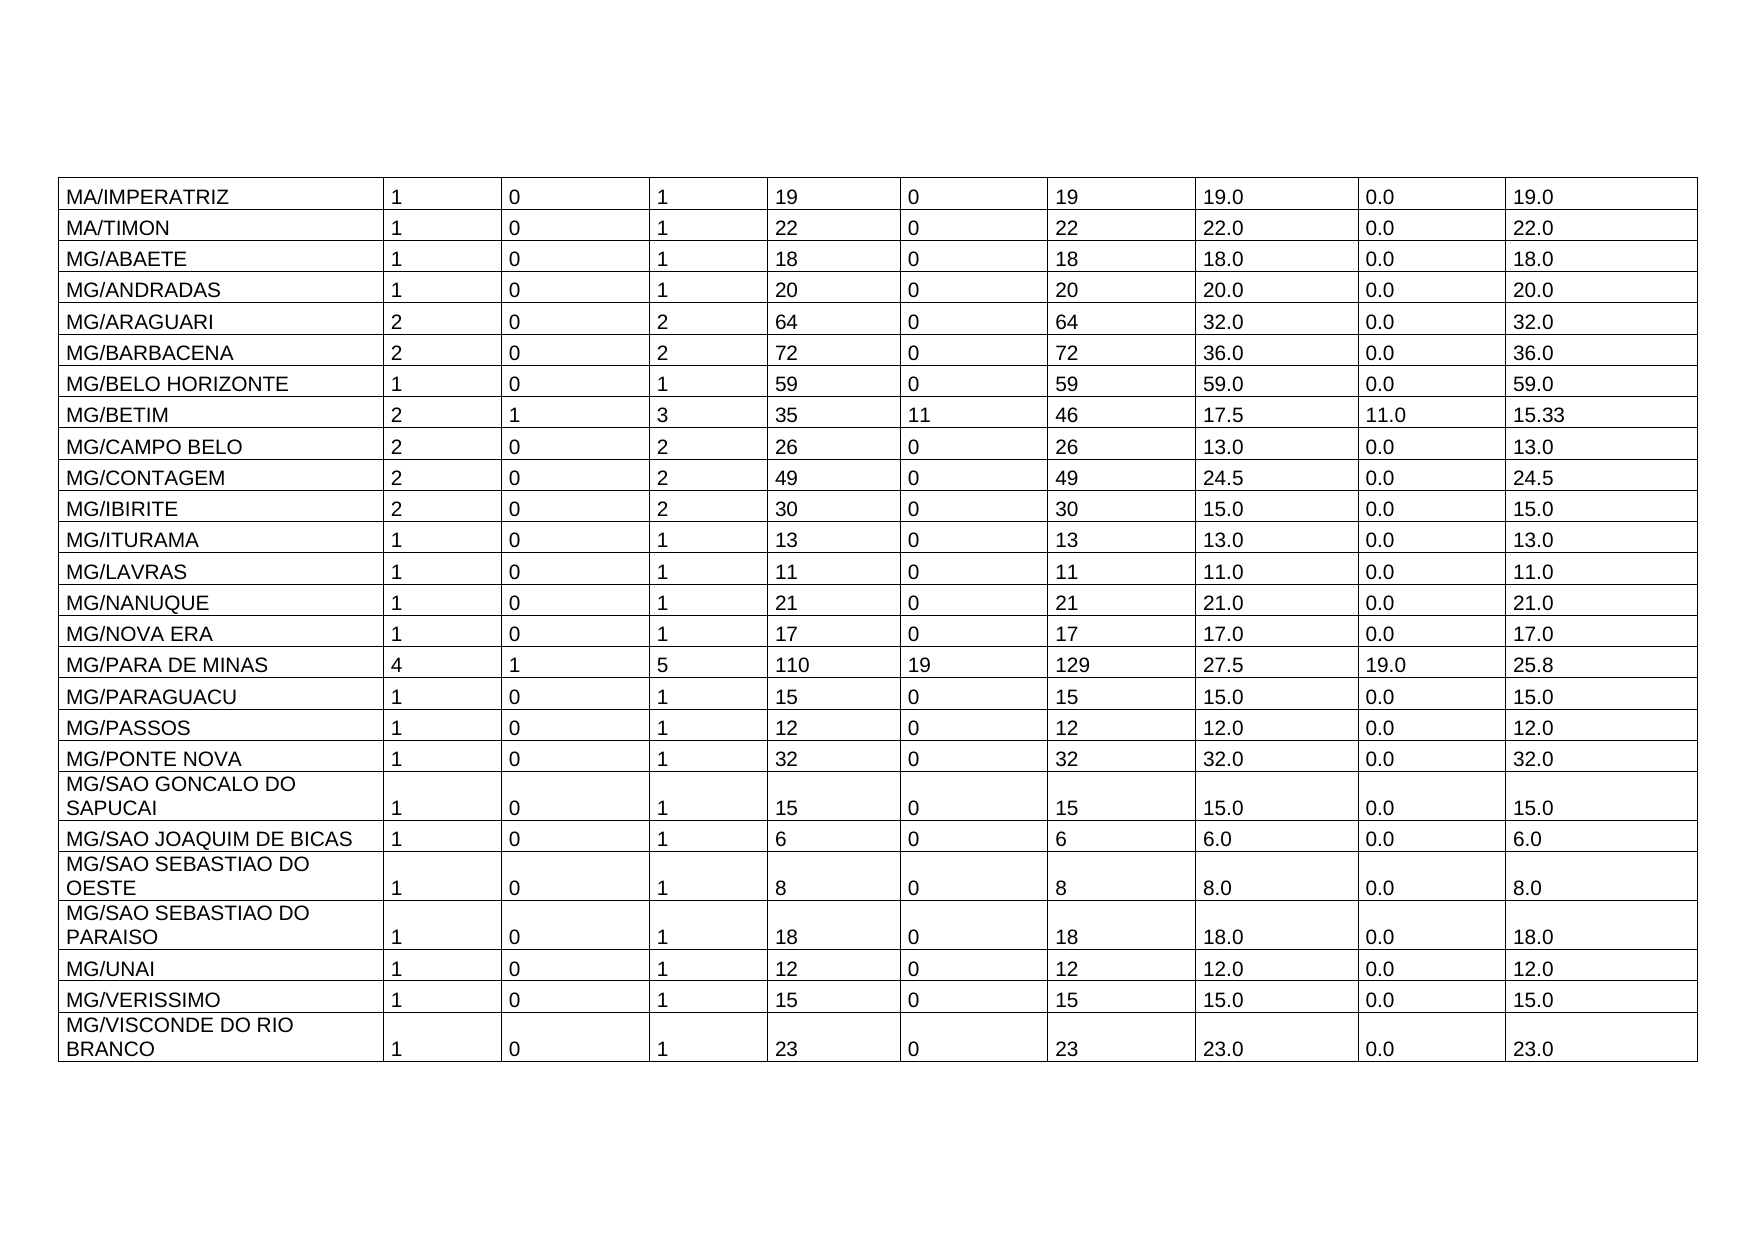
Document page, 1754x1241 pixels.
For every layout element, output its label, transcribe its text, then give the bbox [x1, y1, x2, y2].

table_cell 0 [502, 901, 649, 949]
table_cell 0.0 [1359, 491, 1505, 521]
table_cell 30 [1048, 491, 1195, 521]
table_cell 0.0 [1359, 522, 1505, 552]
table_cell 15.0 [1506, 678, 1697, 708]
table_cell 0 [901, 303, 1047, 333]
table_cell 1 [384, 585, 501, 615]
table_cell 17 [1048, 616, 1195, 646]
table_cell 24.5 [1196, 460, 1358, 490]
table_cell MG/ARAGUARI [59, 303, 383, 333]
table_cell 11 [1048, 553, 1195, 583]
table_cell 1 [384, 821, 501, 851]
table_cell 11.0 [1196, 553, 1358, 583]
table_cell 1 [650, 821, 767, 851]
table_cell 2 [384, 428, 501, 458]
table_cell 64 [768, 303, 900, 333]
table_cell MG/IBIRITE [59, 491, 383, 521]
table_cell 6 [768, 821, 900, 851]
table_cell MG/SAO JOAQUIM DE BICAS [59, 821, 383, 851]
table_cell 6 [1048, 821, 1195, 851]
table_cell MG/UNAI [59, 950, 383, 980]
table_cell 11.0 [1506, 553, 1697, 583]
table_cell 0 [502, 335, 649, 365]
table_cell 1 [384, 678, 501, 708]
table_cell 0.0 [1359, 241, 1505, 271]
table_cell 1 [502, 647, 649, 677]
table_cell 0.0 [1359, 460, 1505, 490]
table_cell 1 [384, 741, 501, 771]
table_cell 0 [901, 1013, 1047, 1061]
table_cell 15.0 [1506, 772, 1697, 820]
table_cell 19 [901, 647, 1047, 677]
table_cell 1 [650, 241, 767, 271]
table_cell MG/SAO SEBASTIAO DO PARAISO [59, 901, 383, 949]
table_cell 5 [650, 647, 767, 677]
table_cell 32.0 [1196, 741, 1358, 771]
table_cell 15.0 [1196, 981, 1358, 1012]
table_cell 0 [901, 241, 1047, 271]
table_cell 0 [901, 981, 1047, 1012]
table_cell 0 [901, 366, 1047, 396]
table_cell 23.0 [1506, 1013, 1697, 1061]
table_cell 1 [650, 585, 767, 615]
table_cell 1 [650, 210, 767, 240]
table_cell MG/VISCONDE DO RIO BRANCO [59, 1013, 383, 1061]
table_cell 1 [650, 522, 767, 552]
table_cell MG/PARA DE MINAS [59, 647, 383, 677]
table_cell 1 [650, 553, 767, 583]
table_cell 17.5 [1196, 397, 1358, 427]
table_cell MG/BETIM [59, 397, 383, 427]
table_cell 2 [384, 303, 501, 333]
table_cell 0 [901, 522, 1047, 552]
table_cell 0.0 [1359, 210, 1505, 240]
table_cell 0 [502, 272, 649, 302]
table_cell 1 [650, 741, 767, 771]
table_cell MG/SAO GONCALO DO SAPUCAI [59, 772, 383, 820]
table_cell 0 [502, 772, 649, 820]
table_cell 0 [901, 741, 1047, 771]
table_cell 1 [384, 553, 501, 583]
table_cell 0.0 [1359, 678, 1505, 708]
table_cell 59.0 [1506, 366, 1697, 396]
table_cell 59.0 [1196, 366, 1358, 396]
table_cell 18.0 [1196, 901, 1358, 949]
table_cell 26 [768, 428, 900, 458]
table_cell 1 [650, 678, 767, 708]
table_cell 0.0 [1359, 710, 1505, 740]
table_cell 36.0 [1196, 335, 1358, 365]
table_cell 49 [768, 460, 900, 490]
table_cell MG/ABAETE [59, 241, 383, 271]
table_cell MG/NOVA ERA [59, 616, 383, 646]
table_cell 12 [768, 710, 900, 740]
table_cell 1 [384, 772, 501, 820]
table_cell 20 [768, 272, 900, 302]
table_cell 1 [650, 772, 767, 820]
table_cell 21 [768, 585, 900, 615]
table_cell 18.0 [1506, 901, 1697, 949]
table_cell 15.0 [1196, 678, 1358, 708]
table_cell 0 [901, 272, 1047, 302]
table_cell 0 [901, 335, 1047, 365]
table_cell 0 [502, 491, 649, 521]
table_cell 15.33 [1506, 397, 1697, 427]
table_cell 0 [901, 772, 1047, 820]
table_cell 2 [384, 491, 501, 521]
table_cell 15.0 [1506, 491, 1697, 521]
table_cell 1 [384, 522, 501, 552]
table_cell 0 [502, 852, 649, 900]
table_cell 32 [768, 741, 900, 771]
table_cell 0.0 [1359, 852, 1505, 900]
table_cell 64 [1048, 303, 1195, 333]
table_cell 13.0 [1506, 428, 1697, 458]
table_cell MG/CAMPO BELO [59, 428, 383, 458]
table_cell 20 [1048, 272, 1195, 302]
table_cell 4 [384, 647, 501, 677]
table_cell MG/SAO SEBASTIAO DO OESTE [59, 852, 383, 900]
table_cell 0.0 [1359, 303, 1505, 333]
table_cell 12 [1048, 950, 1195, 980]
table_cell 0.0 [1359, 272, 1505, 302]
table_cell MG/BELO HORIZONTE [59, 366, 383, 396]
table_cell 12.0 [1506, 950, 1697, 980]
table_cell 13 [768, 522, 900, 552]
table_cell 6.0 [1506, 821, 1697, 851]
table_cell 1 [650, 272, 767, 302]
table_cell 0 [502, 366, 649, 396]
table_cell 1 [384, 852, 501, 900]
table_cell 15 [1048, 772, 1195, 820]
table_cell 13.0 [1196, 428, 1358, 458]
table_cell MG/CONTAGEM [59, 460, 383, 490]
table_cell 72 [768, 335, 900, 365]
table_cell 21 [1048, 585, 1195, 615]
table_cell 22.0 [1506, 210, 1697, 240]
table_cell 20.0 [1506, 272, 1697, 302]
table_cell 8.0 [1196, 852, 1358, 900]
table_cell 15 [768, 772, 900, 820]
table_cell 0 [502, 710, 649, 740]
table_cell 1 [650, 178, 767, 208]
table_cell 0.0 [1359, 950, 1505, 980]
table_cell 0.0 [1359, 366, 1505, 396]
table_cell 2 [384, 335, 501, 365]
table_cell 1 [384, 272, 501, 302]
table_cell 0 [502, 950, 649, 980]
table_cell 1 [650, 950, 767, 980]
table_cell 12.0 [1196, 710, 1358, 740]
table_cell MA/TIMON [59, 210, 383, 240]
table_cell 3 [650, 397, 767, 427]
table_cell 23.0 [1196, 1013, 1358, 1061]
table_cell 0 [901, 585, 1047, 615]
table_cell 1 [502, 397, 649, 427]
table_cell 0 [901, 616, 1047, 646]
table_cell 129 [1048, 647, 1195, 677]
table_cell MG/PASSOS [59, 710, 383, 740]
table_cell 1 [650, 710, 767, 740]
table_cell 18 [768, 241, 900, 271]
table_cell 0 [901, 710, 1047, 740]
table_cell 1 [384, 1013, 501, 1061]
table_cell 1 [384, 950, 501, 980]
table_cell 18.0 [1506, 241, 1697, 271]
table_cell 23 [768, 1013, 900, 1061]
table_cell 0 [901, 178, 1047, 208]
table_cell 0.0 [1359, 585, 1505, 615]
table_cell MA/IMPERATRIZ [59, 178, 383, 208]
table_cell 26 [1048, 428, 1195, 458]
table_cell 30 [768, 491, 900, 521]
table_cell 11.0 [1359, 397, 1505, 427]
table_cell 59 [768, 366, 900, 396]
table_cell 0 [901, 901, 1047, 949]
table_cell MG/LAVRAS [59, 553, 383, 583]
table_cell 49 [1048, 460, 1195, 490]
table_cell 1 [650, 852, 767, 900]
table_cell MG/VERISSIMO [59, 981, 383, 1012]
table_cell 2 [650, 428, 767, 458]
table_cell 0 [901, 428, 1047, 458]
table_cell 0 [502, 553, 649, 583]
table_cell 0 [502, 678, 649, 708]
table_cell 1 [384, 241, 501, 271]
table_cell 1 [384, 210, 501, 240]
table_cell 0 [901, 553, 1047, 583]
table_cell 1 [650, 981, 767, 1012]
table_cell 22 [768, 210, 900, 240]
table_cell 15 [1048, 981, 1195, 1012]
table_cell 23 [1048, 1013, 1195, 1061]
table_cell 19 [1048, 178, 1195, 208]
table_cell 18 [768, 901, 900, 949]
table_cell 25.8 [1506, 647, 1697, 677]
table_cell 1 [384, 981, 501, 1012]
table_cell 2 [650, 460, 767, 490]
table_cell 1 [650, 1013, 767, 1061]
table_cell 2 [384, 397, 501, 427]
table_cell 6.0 [1196, 821, 1358, 851]
table_cell 17 [768, 616, 900, 646]
table_cell 15.0 [1196, 491, 1358, 521]
table_cell 0.0 [1359, 553, 1505, 583]
table_cell 17.0 [1196, 616, 1358, 646]
table_cell MG/BARBACENA [59, 335, 383, 365]
table_cell MG/ITURAMA [59, 522, 383, 552]
table_cell 0 [502, 522, 649, 552]
table_cell 2 [650, 335, 767, 365]
table_cell 0 [502, 741, 649, 771]
table_cell 24.5 [1506, 460, 1697, 490]
table_cell 11 [768, 553, 900, 583]
table_cell 0.0 [1359, 772, 1505, 820]
table_cell 0 [901, 852, 1047, 900]
table_cell 2 [650, 491, 767, 521]
table_cell MG/PARAGUACU [59, 678, 383, 708]
table_cell 8 [1048, 852, 1195, 900]
table_cell 1 [384, 178, 501, 208]
table_cell 12 [1048, 710, 1195, 740]
table_cell 110 [768, 647, 900, 677]
table_cell 0.0 [1359, 981, 1505, 1012]
table_cell 13.0 [1506, 522, 1697, 552]
table_cell 0.0 [1359, 428, 1505, 458]
table_cell 15.0 [1506, 981, 1697, 1012]
table_cell 0.0 [1359, 335, 1505, 365]
table_cell MG/NANUQUE [59, 585, 383, 615]
table_cell MG/ANDRADAS [59, 272, 383, 302]
table_cell 2 [384, 460, 501, 490]
table_cell 0 [901, 210, 1047, 240]
table_cell 32 [1048, 741, 1195, 771]
table_cell 1 [650, 366, 767, 396]
table_cell 0 [901, 491, 1047, 521]
table_cell 15 [768, 678, 900, 708]
table_cell 0.0 [1359, 821, 1505, 851]
table_cell 59 [1048, 366, 1195, 396]
table_cell 0.0 [1359, 901, 1505, 949]
table_cell 22 [1048, 210, 1195, 240]
table_cell 0 [502, 178, 649, 208]
table_cell 12 [768, 950, 900, 980]
table_cell 15 [1048, 678, 1195, 708]
table_cell 15 [768, 981, 900, 1012]
table_cell 0 [901, 950, 1047, 980]
table_cell 36.0 [1506, 335, 1697, 365]
table_cell 19 [768, 178, 900, 208]
table_cell 19.0 [1506, 178, 1697, 208]
table_cell 0 [502, 460, 649, 490]
table_cell 35 [768, 397, 900, 427]
table_cell 32.0 [1506, 741, 1697, 771]
table_cell 1 [384, 901, 501, 949]
table_cell 1 [650, 616, 767, 646]
table_cell 0.0 [1359, 178, 1505, 208]
table_cell 1 [650, 901, 767, 949]
table_cell 11 [901, 397, 1047, 427]
table_cell 0 [502, 428, 649, 458]
table_cell 46 [1048, 397, 1195, 427]
table_cell 1 [384, 710, 501, 740]
table_cell 13 [1048, 522, 1195, 552]
table_cell 0 [502, 616, 649, 646]
table_cell 19.0 [1196, 178, 1358, 208]
table_cell 32.0 [1196, 303, 1358, 333]
table_cell 72 [1048, 335, 1195, 365]
table_cell 21.0 [1196, 585, 1358, 615]
table_cell 18.0 [1196, 241, 1358, 271]
table_cell 20.0 [1196, 272, 1358, 302]
table_cell 18 [1048, 241, 1195, 271]
table_cell 0.0 [1359, 741, 1505, 771]
table_cell 0 [502, 210, 649, 240]
table_cell 1 [384, 366, 501, 396]
table_cell 0 [502, 303, 649, 333]
table_cell 8 [768, 852, 900, 900]
table_cell 18 [1048, 901, 1195, 949]
table_cell 8.0 [1506, 852, 1697, 900]
table_cell 32.0 [1506, 303, 1697, 333]
table_cell 1 [384, 616, 501, 646]
table_cell 0 [901, 821, 1047, 851]
table_cell 0 [901, 460, 1047, 490]
table_cell 27.5 [1196, 647, 1358, 677]
table_cell 22.0 [1196, 210, 1358, 240]
table_cell 0 [502, 1013, 649, 1061]
table_cell 0 [502, 981, 649, 1012]
table_cell 2 [650, 303, 767, 333]
table_cell 0 [502, 585, 649, 615]
table_cell 19.0 [1359, 647, 1505, 677]
table_cell 17.0 [1506, 616, 1697, 646]
table_cell 0 [502, 821, 649, 851]
table_cell 0 [502, 241, 649, 271]
table_cell 12.0 [1506, 710, 1697, 740]
table_cell 15.0 [1196, 772, 1358, 820]
table_cell MG/PONTE NOVA [59, 741, 383, 771]
table_cell 13.0 [1196, 522, 1358, 552]
table_cell 0 [901, 678, 1047, 708]
table_cell 12.0 [1196, 950, 1358, 980]
table_cell 0.0 [1359, 616, 1505, 646]
table_cell 0.0 [1359, 1013, 1505, 1061]
table_cell 21.0 [1506, 585, 1697, 615]
